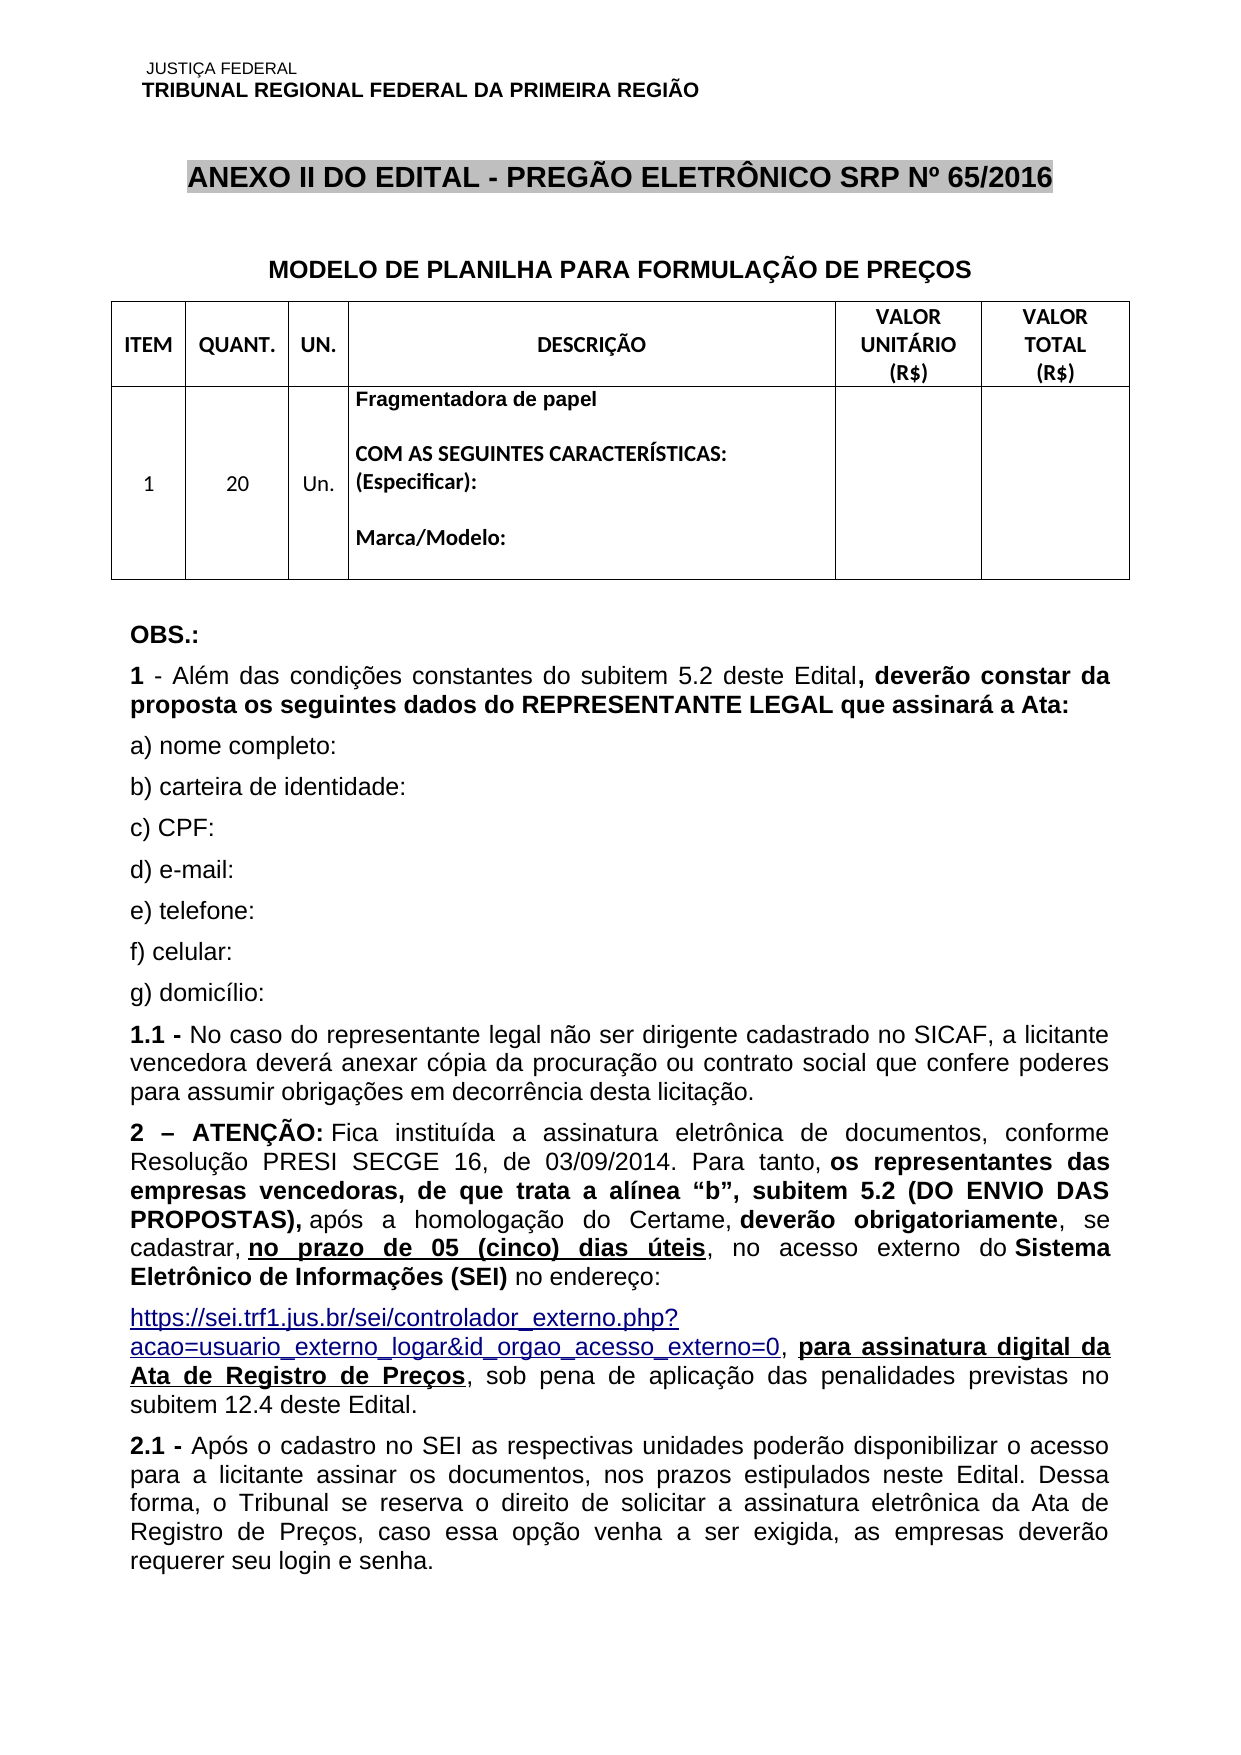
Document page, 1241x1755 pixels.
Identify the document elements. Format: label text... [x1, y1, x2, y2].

text [979, 854, 1110, 883]
text d) e-mail: [130, 854, 302, 883]
text [979, 937, 1110, 966]
table_cell 20 [186, 387, 288, 579]
text [979, 896, 1110, 924]
table_header ITEM [112, 302, 185, 386]
text [979, 619, 1110, 648]
text e) telefone: [130, 896, 302, 924]
table_cell Fragmentadora de papel COM AS SEGUINTES CARACTERÍSTICAS: (Especificar): Marca/Modelo: [349, 387, 835, 554]
table_cell [982, 387, 1129, 579]
text ANEXO II DO EDITAL - PREGÃO ELETRÔNICO SRP Nº 65/2016 [130, 160, 1110, 193]
text g) domicílio: [130, 978, 302, 1007]
text 2.1 - Após o cadastro no SEI as respectivas unidades poderão disponibilizar o acesso para a licitante assinar os documentos, nos prazos estipulados neste Edital. Dessa forma, o Tribunal se reserva o direito de solicitar a assinatura eletrônica da Ata de Registro de Preços, caso essa opção venha a ser exigida, as empresas deverão requerer seu login e senha. [130, 1431, 1110, 1574]
text OBS.: [130, 619, 302, 648]
text f) celular: [130, 937, 302, 966]
text c) CPF: [130, 813, 302, 842]
text https://sei.trf1.jus.br/sei/controlador_externo.php?acao=usuario_externo_logar&id_orgao_acesso_externo=0, para assinatura digital da Ata de Registro de Preços, sob pena de aplicação das penalidades previstas no subitem 12.4 deste Edital. [130, 1303, 1110, 1418]
text 1.1 - No caso do representante legal não ser dirigente cadastrado no SICAF, a licitante vencedora deverá anexar cópia da procuração ou contrato social que confere poderes para assumir obrigações em decorrência desta licitação. [979, 1019, 1110, 1106]
table_header VALOR TOTAL (r$) [982, 302, 1129, 386]
table_cell 1 [112, 387, 185, 579]
table_header DESCRIÇÃO [349, 302, 835, 386]
text a) nome completo: [130, 731, 302, 759]
text 1 - Além das condições constantes do subitem 5.2 deste Edital, deverão constar da proposta os seguintes dados do REPRESENTANTE LEGAL que assinará a Ata: [979, 661, 1110, 718]
text 1.1 - No caso do representante legal não ser dirigente cadastrado no SICAF, a licitante vencedora deverá anexar cópia da procuração ou contrato social que confere poderes para assumir obrigações em decorrência desta licitação. [130, 1019, 302, 1106]
text 1 - Além das condições constantes do subitem 5.2 deste Edital, deverão constar da proposta os seguintes dados do REPRESENTANTE LEGAL que assinará a Ata: [130, 661, 302, 718]
text b) carteira de identidade: [130, 772, 302, 801]
table_cell [836, 387, 981, 579]
text b) carteira de identidade: [979, 772, 1110, 801]
table_header QUANT. [186, 302, 288, 386]
text 2 – ATENÇÃO: Fica instituída a assinatura eletrônica de documentos, conforme Resolução PRESI SECGE 16, de 03/09/2014. Para tanto, os representantes das empresas vencedoras, de que trata a alínea “b”, subitem 5.2 (DO ENVIO DAS PROPOSTAS), após a homologação do Certame, deverão obrigatoriamente, se cadastrar, no prazo de 05 (cinco) dias úteis, no acesso externo do Sistema Eletrônico de Informações (SEI) no endereço: [979, 1118, 1110, 1291]
text MODELO DE PLANILHA PARA FORMULAÇÃO DE PREÇOS [130, 255, 1110, 284]
table_header uN. [289, 302, 348, 386]
text [979, 978, 1110, 1007]
table_header VALOR UNITÁRIO (r$) [836, 302, 981, 386]
text 2 – ATENÇÃO: Fica instituída a assinatura eletrônica de documentos, conforme Resolução PRESI SECGE 16, de 03/09/2014. Para tanto, os representantes das empresas vencedoras, de que trata a alínea “b”, subitem 5.2 (DO ENVIO DAS PROPOSTAS), após a homologação do Certame, deverão obrigatoriamente, se cadastrar, no prazo de 05 (cinco) dias úteis, no acesso externo do Sistema Eletrônico de Informações (SEI) no endereço: [130, 1118, 302, 1291]
text [979, 813, 1110, 842]
table_cell Un. [289, 387, 348, 579]
text a) nome completo: [979, 731, 1110, 759]
